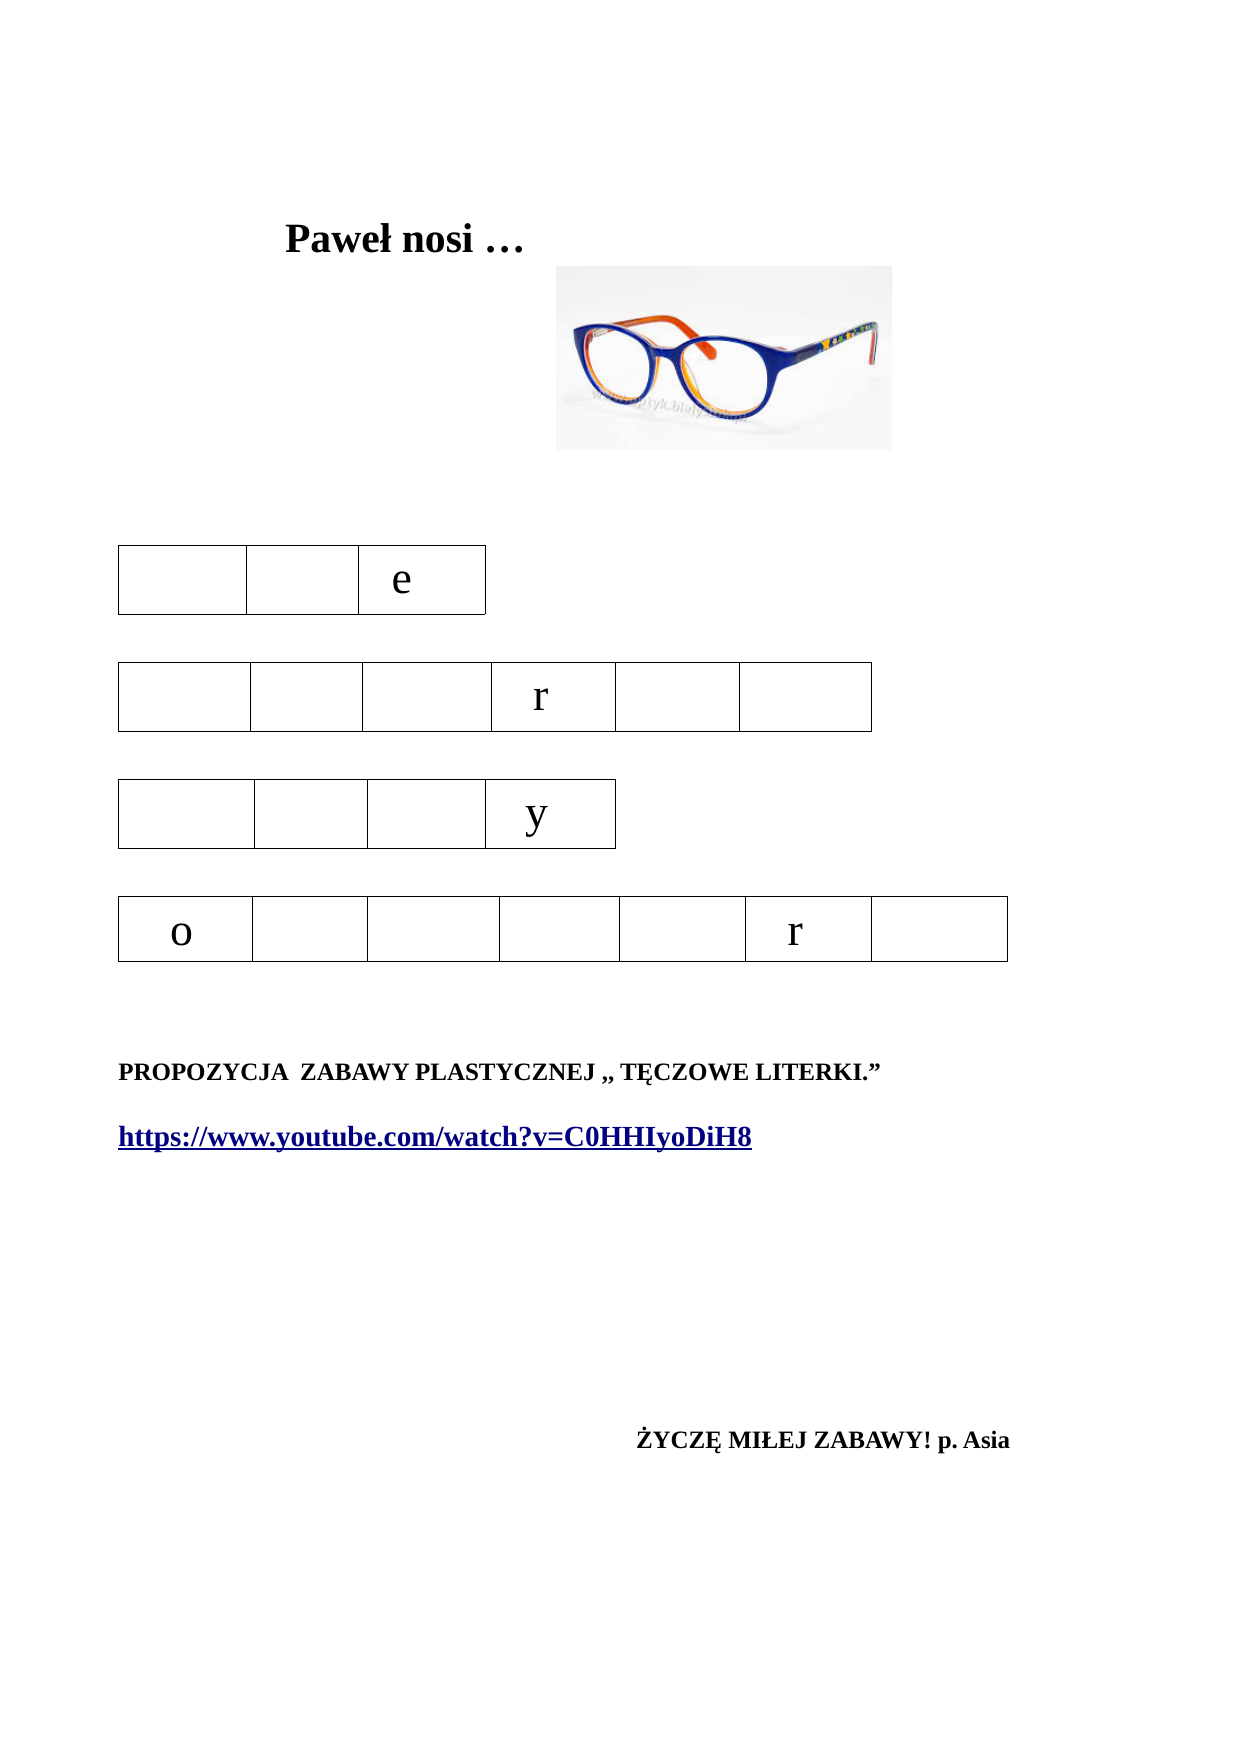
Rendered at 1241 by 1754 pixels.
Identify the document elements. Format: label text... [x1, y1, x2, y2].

table_header [872, 897, 1007, 961]
table_header [620, 897, 745, 961]
table_header e [359, 546, 485, 614]
text ŻYCZĘ MIŁEJ ZABAWY! p. Asia [118, 1421, 1122, 1454]
text PROPOZYCJA ZABAWY PLASTYCZNEJ ,, TĘCZOWE LITERKI.” [118, 1057, 1122, 1085]
table_header [119, 780, 254, 848]
text https://www.youtube.com/watch?v=C0HHIyoDiH8 [118, 1119, 1122, 1152]
table_header r [492, 663, 615, 731]
table_header [740, 663, 871, 731]
table_header [363, 663, 491, 731]
table_header r [746, 897, 871, 961]
table_header [616, 663, 739, 731]
table_header [247, 546, 358, 614]
picture [556, 266, 893, 450]
table_header [253, 897, 367, 961]
table_header [119, 546, 246, 614]
table_header o [119, 897, 252, 961]
table_header [255, 780, 367, 848]
table_header [500, 897, 619, 961]
table_header [368, 780, 485, 848]
table_header [119, 663, 250, 731]
table_header [368, 897, 499, 961]
table_header [251, 663, 362, 731]
table_header y [486, 780, 615, 848]
text Paweł nosi … [118, 214, 1122, 262]
